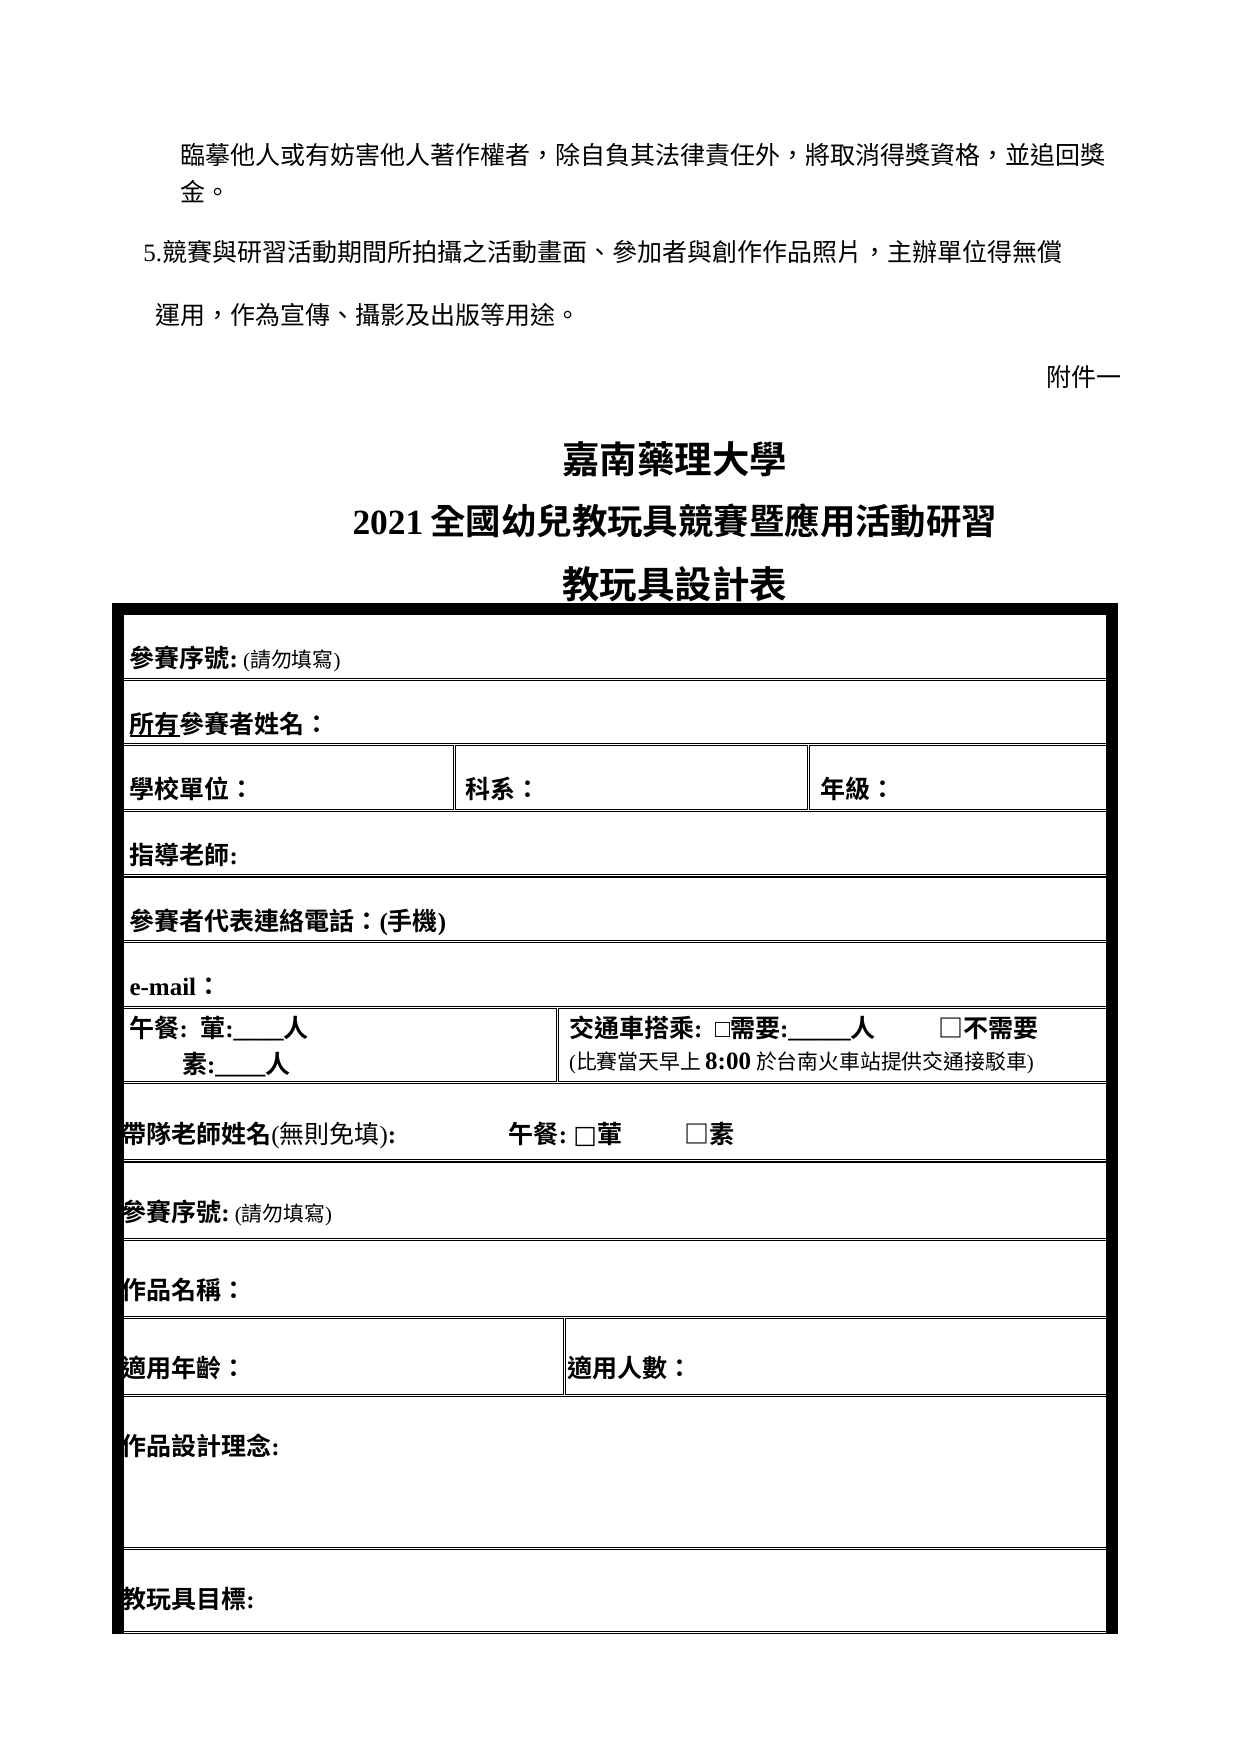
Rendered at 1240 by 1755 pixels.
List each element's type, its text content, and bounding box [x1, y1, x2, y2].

text 5.競賽與研習活動期間所拍攝之活動畫面、參加者與創作作品照片，主辦單位得無償 [118, 209, 1121, 272]
text 臨摹他人或有妨害他人著作權者，除自負其法律責任外，將取消得獎資格，並追回獎 [118, 134, 1121, 172]
table_header 參賽序號: (請勿填寫) [124, 615, 1106, 677]
table_cell 年級： [810, 746, 1106, 809]
text 運用，作為宣傳、攝影及出版等用途。 [118, 272, 1121, 334]
table_cell 交通車搭乘: □需要:_____人 □不需要 (比賽當天早上8:00於台南火車站提供交通接駁車) [559, 1009, 1106, 1081]
table_cell 參賽序號: (請勿填寫) [124, 1163, 1106, 1237]
table_cell 作品設計理念: [124, 1397, 1106, 1547]
table_cell 午餐: 葷:____人 素:____人 [124, 1009, 556, 1081]
text 嘉南藥理大學 [118, 415, 1231, 477]
table_cell e-mail： [124, 943, 1106, 1006]
table_cell 教玩具目標: [124, 1550, 1106, 1631]
text 附件一 [118, 334, 1121, 397]
table_cell 作品名稱： [124, 1241, 1106, 1316]
text 教玩具設計表 [118, 540, 1231, 602]
table_cell 學校單位： [124, 746, 453, 809]
table_cell 所有參賽者姓名： [124, 681, 1106, 743]
table_cell 科系： [456, 746, 807, 809]
table_cell 適用人數： [566, 1319, 1106, 1394]
table_cell 適用年齡： [124, 1319, 563, 1394]
text 2021全國幼兒教玩具競賽暨應用活動研習 [118, 477, 1231, 540]
table_cell 帶隊老師姓名(無則免填): 午餐: □葷 □素 [124, 1084, 1106, 1159]
text 金。 [118, 172, 1121, 209]
table_cell 參賽者代表連絡電話：(手機) [124, 878, 1106, 940]
table_cell 指導老師: [124, 812, 1106, 874]
